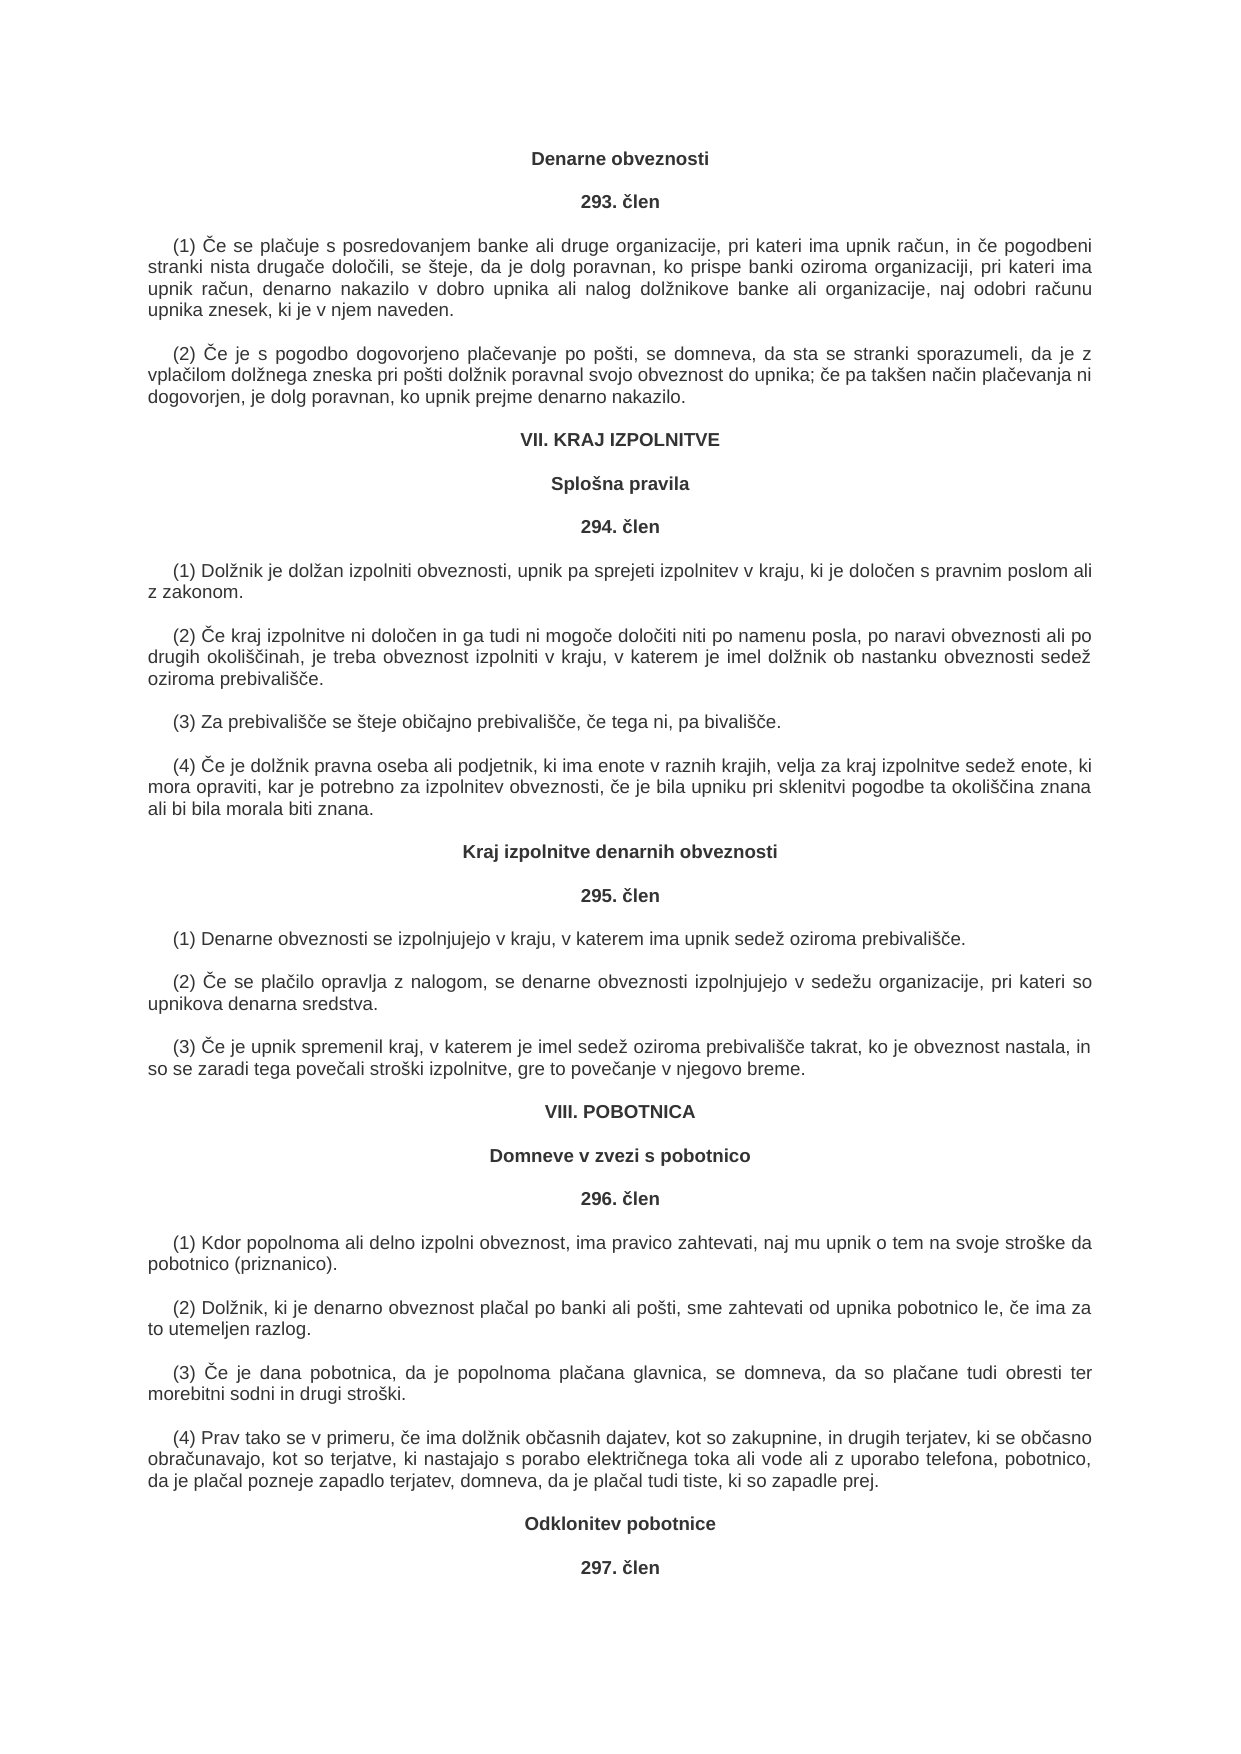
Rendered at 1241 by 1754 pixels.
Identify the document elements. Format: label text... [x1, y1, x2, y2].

text VII. KRAJ IZPOLNITVE [148, 429, 1093, 451]
text (2) Če kraj izpolnitve ni določen in ga tudi ni mogoče določiti niti po namenu posla, po naravi obveznosti ali po drugih okoliščinah, je treba obveznost izpolniti v kraju, v katerem je imel dolžnik ob nastanku obveznosti sedež oziroma prebivališče. [148, 624, 1093, 689]
text (1) Če se plačuje s posredovanjem banke ali druge organizacije, pri kateri ima upnik račun, in če pogodbeni stranki nista drugače določili, se šteje, da je dolg poravnan, ko prispe banki oziroma organizaciji, pri kateri ima upnik račun, denarno nakazilo v dobro upnika ali nalog dolžnikove banke ali organizacije, naj odobri računu upnika znesek, ki je v njem naveden. [148, 234, 1093, 321]
text 293. člen [148, 191, 1093, 213]
text (1) Kdor popolnoma ali delno izpolni obveznost, ima pravico zahtevati, naj mu upnik o tem na svoje stroške da pobotnico (priznanico). [148, 1232, 1093, 1275]
text 295. člen [148, 884, 1093, 906]
text Splošna pravila [148, 473, 1093, 494]
text 294. člen [148, 516, 1093, 538]
text 296. člen [148, 1188, 1093, 1210]
text VIII. POBOTNICA [148, 1101, 1093, 1123]
text 297. člen [148, 1557, 1093, 1578]
text (1) Denarne obveznosti se izpolnjujejo v kraju, v katerem ima upnik sedež oziroma prebivališče. [148, 928, 1093, 949]
text Domneve v zvezi s pobotnico [148, 1145, 1093, 1166]
text Odklonitev pobotnice [148, 1513, 1093, 1535]
text Denarne obveznosti [148, 148, 1093, 169]
text (4) Prav tako se v primeru, če ima dolžnik občasnih dajatev, kot so zakupnine, in drugih terjatev, ki se občasno obračunavajo, kot so terjatve, ki nastajajo s porabo električnega toka ali vode ali z uporabo telefona, pobotnico, da je plačal pozneje zapadlo terjatev, domneva, da je plačal tudi tiste, ki so zapadle prej. [148, 1427, 1093, 1491]
text (3) Za prebivališče se šteje običajno prebivališče, če tega ni, pa bivališče. [148, 711, 1093, 733]
text (2) Če je s pogodbo dogovorjeno plačevanje po pošti, se domneva, da sta se stranki sporazumeli, da je z vplačilom dolžnega zneska pri pošti dolžnik poravnal svojo obveznost do upnika; če pa takšen način plačevanja ni dogovorjen, je dolg poravnan, ko upnik prejme denarno nakazilo. [148, 343, 1093, 407]
text (2) Če se plačilo opravlja z nalogom, se denarne obveznosti izpolnjujejo v sedežu organizacije, pri kateri so upnikova denarna sredstva. [148, 971, 1093, 1014]
text (3) Če je dana pobotnica, da je popolnoma plačana glavnica, se domneva, da so plačane tudi obresti ter morebitni sodni in drugi stroški. [148, 1362, 1093, 1405]
text (3) Če je upnik spremenil kraj, v katerem je imel sedež oziroma prebivališče takrat, ko je obveznost nastala, in so se zaradi tega povečali stroški izpolnitve, gre to povečanje v njegovo breme. [148, 1036, 1093, 1079]
text (1) Dolžnik je dolžan izpolniti obveznosti, upnik pa sprejeti izpolnitev v kraju, ki je določen s pravnim poslom ali z zakonom. [148, 559, 1093, 603]
text Kraj izpolnitve denarnih obveznosti [148, 841, 1093, 863]
text (2) Dolžnik, ki je denarno obveznost plačal po banki ali pošti, sme zahtevati od upnika pobotnico le, če ima za to utemeljen razlog. [148, 1297, 1093, 1340]
text (4) Če je dolžnik pravna oseba ali podjetnik, ki ima enote v raznih krajih, velja za kraj izpolnitve sedež enote, ki mora opraviti, kar je potrebno za izpolnitev obveznosti, če je bila upniku pri sklenitvi pogodbe ta okoliščina znana ali bi bila morala biti znana. [148, 754, 1093, 819]
